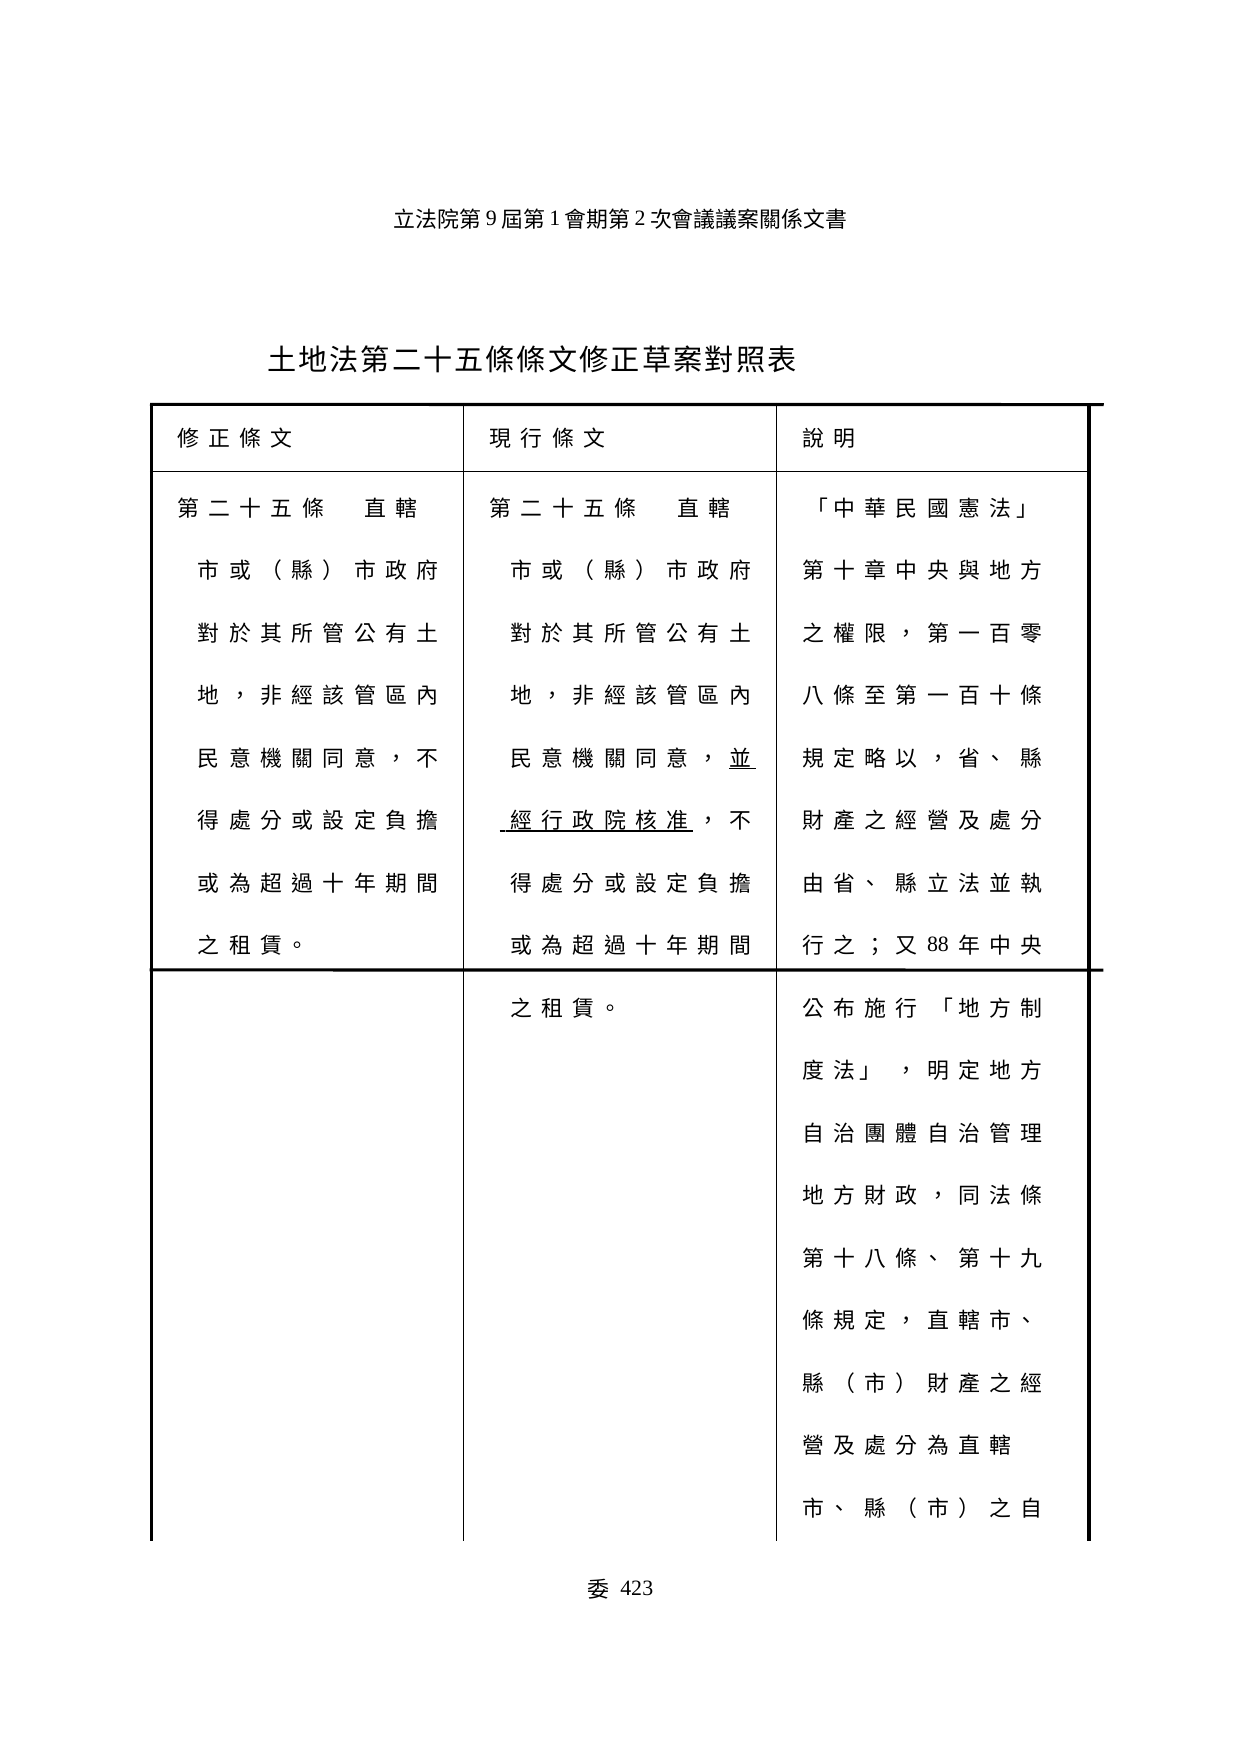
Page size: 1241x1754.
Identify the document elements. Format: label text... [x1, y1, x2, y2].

table_cell 第二十五條 直轄市或（縣）市政府對於其所管公有土地，非經該管區內民意機關同意，並經行政院核准，不得處分或設定負擔或為超過十年期間 [464, 472, 776, 968]
table_cell 公布施行「地方制度法」，明定地方自治團體自治管理地方財政，同法條第十八條、第十九條規定，直轄市、縣（市）財產之經營及處分為直轄市、縣（市）之自 [777, 972, 1087, 1541]
table_cell 說明 [777, 407, 1087, 471]
table_cell 修正條文 [153, 406, 463, 471]
table_header 土地法第二十五條條文修正草案對照表 [151, 313, 1089, 403]
table_cell 現行條文 [464, 407, 776, 471]
table_cell [153, 972, 463, 1541]
table_cell 「中華民國憲法」第十章中央與地方之權限，第一百零八條至第一百十條規定略以，省、縣財產之經營及處分由省、縣立法並執行之；又88年中央 [777, 472, 1087, 968]
table_cell 之租賃。 [464, 972, 776, 1541]
table_cell 第二十五條 直轄市或（縣）市政府對於其所管公有土地，非經該管區內民意機關同意，不得處分或設定負擔或為超過十年期間之租賃。 [153, 472, 463, 968]
